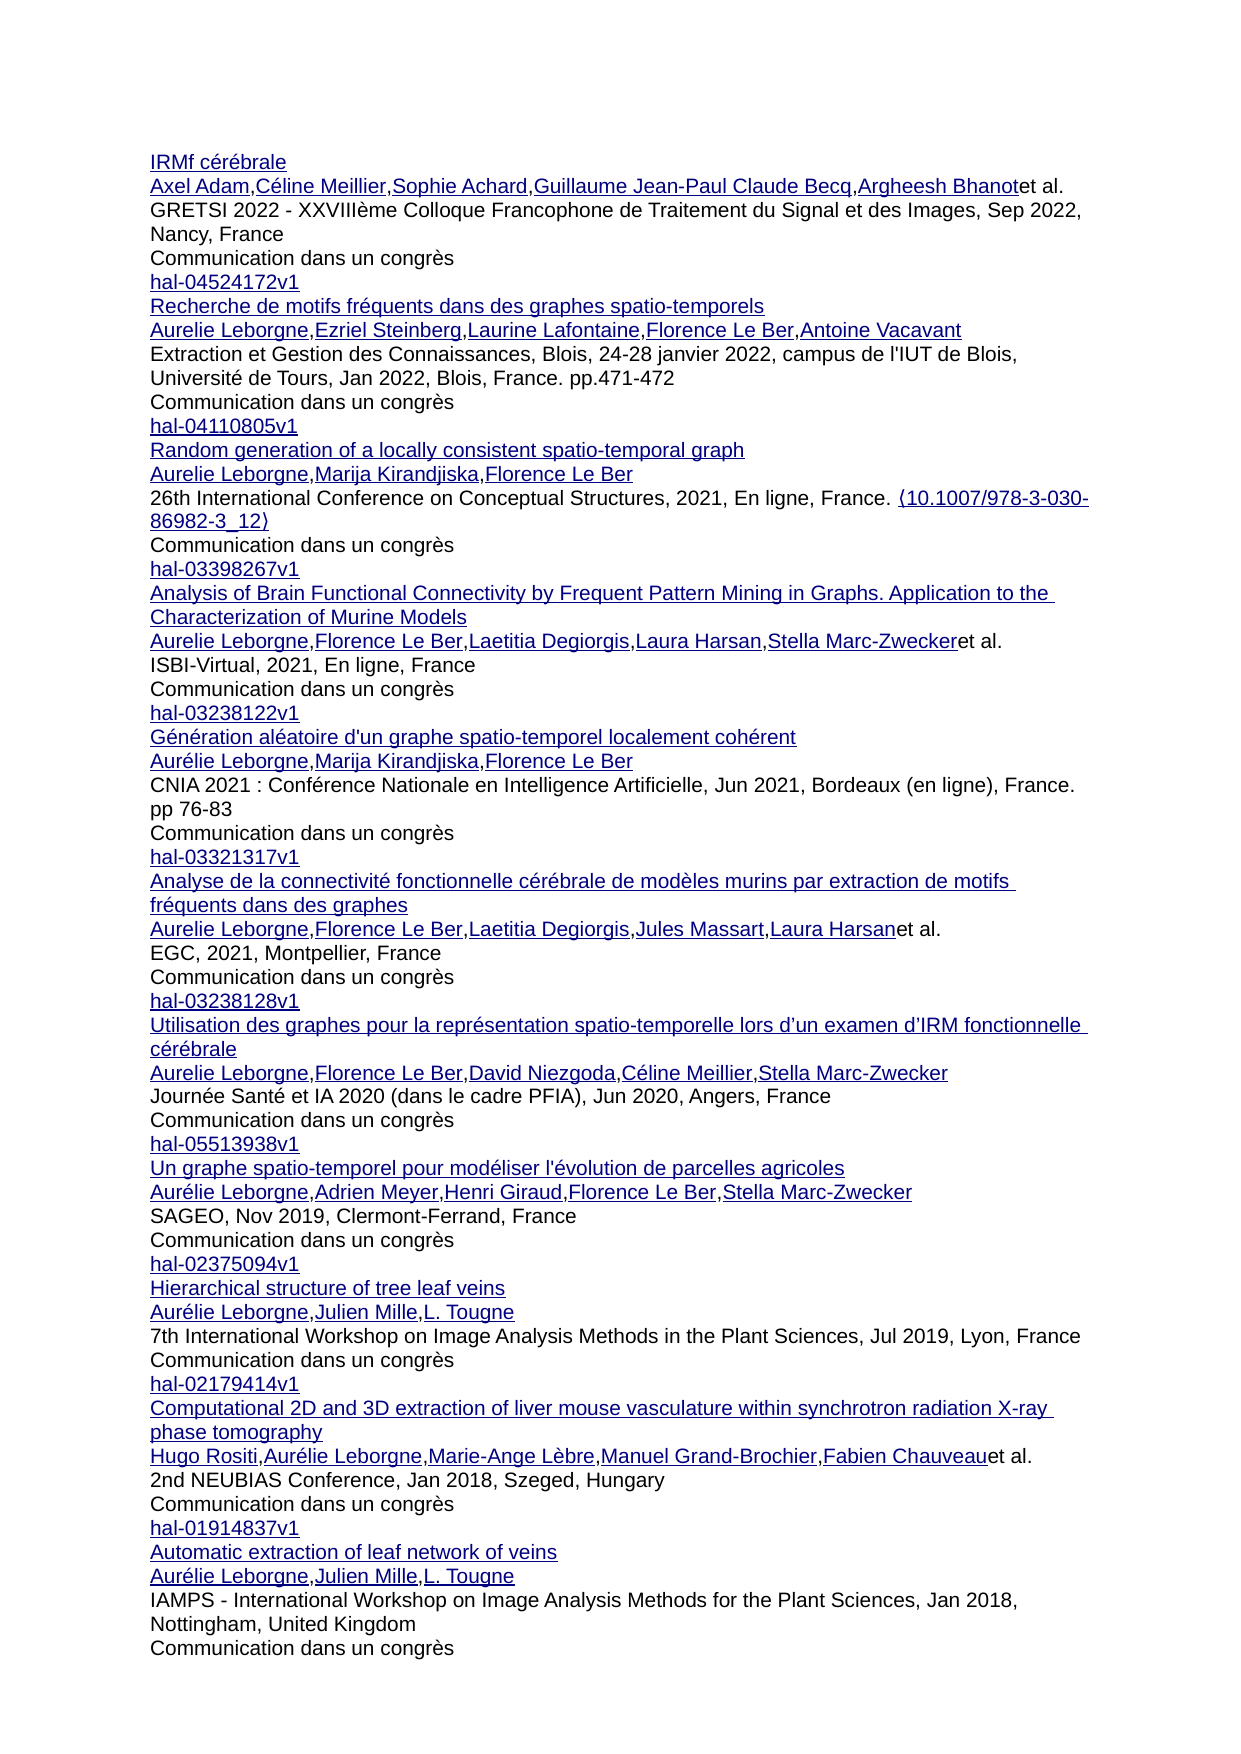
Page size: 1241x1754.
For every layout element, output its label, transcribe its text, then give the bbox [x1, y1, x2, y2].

table_cell Automatic extraction of leaf network of veins Aurélie Leborgne,Julien Mille,L. Tougne IAMPS - International Workshop on Image Analysis Methods for the Plant Sciences, Jan 2018, Nottingham, United Kingdom Communication dans un congrès [150, 1540, 1090, 1659]
table_cell Utilisation des graphes pour la représentation spatio-temporelle lors d’un examen d’IRM fonctionnelle cérébrale Aurelie Leborgne,Florence Le Ber,David Niezgoda,Céline Meillier,Stella Marc-Zwecker Journée Santé et IA 2020 (dans le cadre PFIA), Jun 2020, Angers, France Communication dans un congrès hal-05513938v1 [150, 1013, 1090, 1156]
table_cell Recherche de motifs fréquents dans des graphes spatio-temporels Aurelie Leborgne,Ezriel Steinberg,Laurine Lafontaine,Florence Le Ber,Antoine Vacavant Extraction et Gestion des Connaissances, Blois, 24-28 janvier 2022, campus de l'IUT de Blois, Université de Tours, Jan 2022, Blois, France. pp.471-472 Communication dans un congrès hal-04110805v1 [150, 294, 1090, 437]
table_cell Un graphe spatio-temporel pour modéliser l'évolution de parcelles agricoles Aurélie Leborgne,Adrien Meyer,Henri Giraud,Florence Le Ber,Stella Marc-Zwecker SAGEO, Nov 2019, Clermont-Ferrand, France Communication dans un congrès hal-02375094v1 [150, 1156, 1090, 1276]
table_cell Computational 2D and 3D extraction of liver mouse vasculature within synchrotron radiation X-ray phase tomography Hugo Rositi,Aurélie Leborgne,Marie-Ange Lèbre,Manuel Grand-Brochier,Fabien Chauveauet al. 2nd NEUBIAS Conference, Jan 2018, Szeged, Hungary Communication dans un congrès hal-01914837v1 [150, 1396, 1090, 1539]
table_cell Random generation of a locally consistent spatio-temporal graph Aurelie Leborgne,Marija Kirandjiska,Florence Le Ber 26th International Conference on Conceptual Structures, 2021, En ligne, France. ⟨10.1007/978-3-030-86982-3_12⟩ Communication dans un congrès hal-03398267v1 [150, 438, 1090, 581]
table_cell Génération aléatoire d'un graphe spatio-temporel localement cohérent Aurélie Leborgne,Marija Kirandjiska,Florence Le Ber CNIA 2021 : Conférence Nationale en Intelligence Artificielle, Jun 2021, Bordeaux (en ligne), France. pp 76-83 Communication dans un congrès hal-03321317v1 [150, 725, 1090, 869]
table_cell Analysis of Brain Functional Connectivity by Frequent Pattern Mining in Graphs. Application to the Characterization of Murine Models Aurelie Leborgne,Florence Le Ber,Laetitia Degiorgis,Laura Harsan,Stella Marc-Zweckeret al. ISBI-Virtual, 2021, En ligne, France Communication dans un congrès hal-03238122v1 [150, 581, 1090, 725]
table_cell IRMf cérébrale Axel Adam,Céline Meillier,Sophie Achard,Guillaume Jean-Paul Claude Becq,Argheesh Bhanotet al. GRETSI 2022 - XXVIIIème Colloque Francophone de Traitement du Signal et des Images, Sep 2022, Nancy, France Communication dans un congrès hal-04524172v1 [150, 150, 1090, 294]
table_cell Analyse de la connectivité fonctionnelle cérébrale de modèles murins par extraction de motifs fréquents dans des graphes Aurelie Leborgne,Florence Le Ber,Laetitia Degiorgis,Jules Massart,Laura Harsanet al. EGC, 2021, Montpellier, France Communication dans un congrès hal-03238128v1 [150, 869, 1090, 1012]
table_cell Hierarchical structure of tree leaf veins Aurélie Leborgne,Julien Mille,L. Tougne 7th International Workshop on Image Analysis Methods in the Plant Sciences, Jul 2019, Lyon, France Communication dans un congrès hal-02179414v1 [150, 1276, 1090, 1396]
